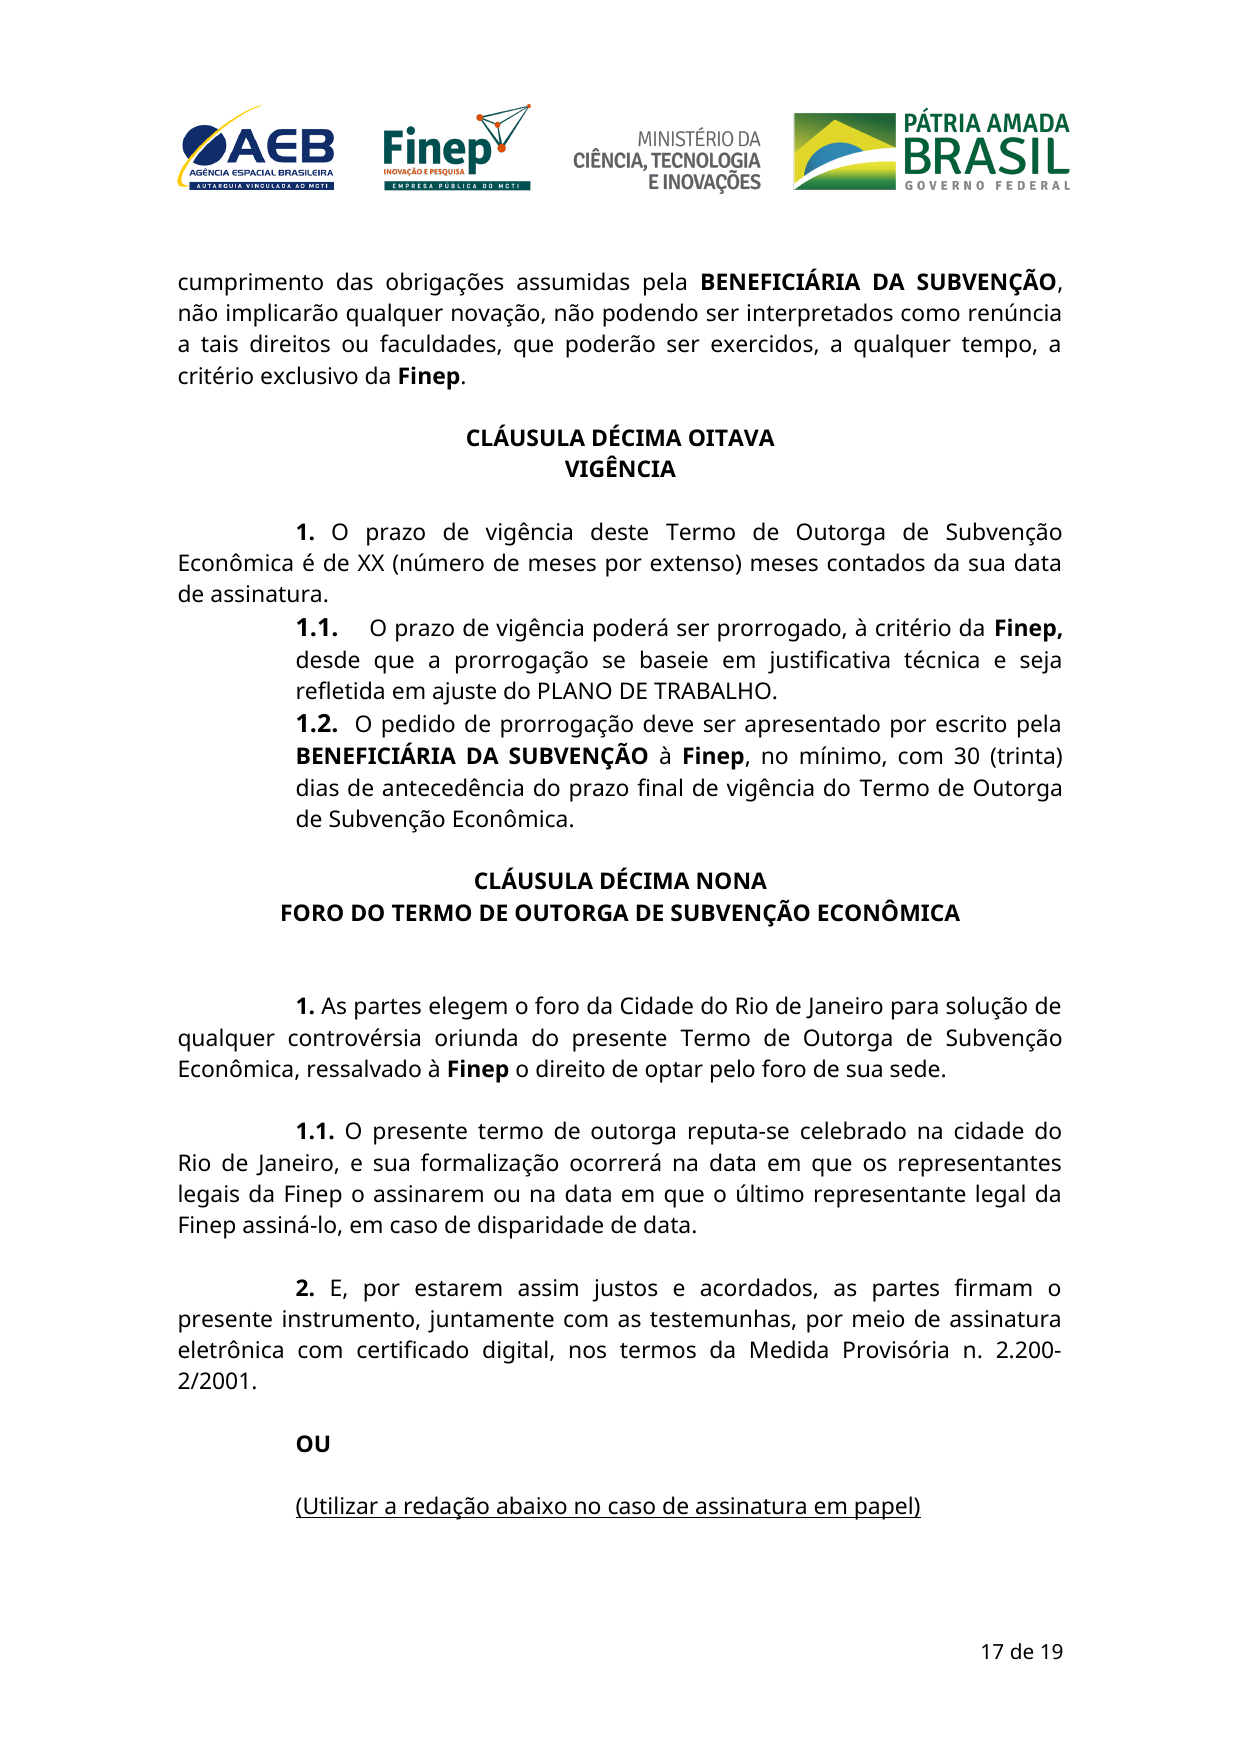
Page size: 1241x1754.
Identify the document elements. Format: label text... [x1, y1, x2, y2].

list O pedido de prorrogação deve ser apresentado por escrito pela BENEFICIÁRIA DA SUBVENÇÃO à Finep, no mínimo, com 30 (trinta) dias de antecedência do prazo final de vigência do Termo de Outorga de Subvenção Econômica. [295, 706, 1063, 834]
subtitle VIGÊNCIA [177, 453, 1063, 484]
text (Utilizar a redação abaixo no caso de assinatura em papel) [177, 1490, 1063, 1521]
text cumprimento das obrigações assumidas pela BENEFICIÁRIA DA SUBVENÇÃO, não implicarão qualquer novação, não podendo ser interpretados como renúncia a tais direitos ou faculdades, que poderão ser exercidos, a qualquer tempo, a critério exclusivo da Finep. [177, 266, 1063, 391]
subtitle FORO DO TERMO DE OUTORGA DE SUBVENÇÃO ECONÔMICA [177, 896, 1063, 928]
text 1. O prazo de vigência deste Termo de Outorga de Subvenção Econômica é de XX (número de meses por extenso) meses contados da sua data de assinatura. [177, 516, 1063, 609]
text OU [177, 1428, 1063, 1459]
subtitle CLÁUSULA DÉCIMA NONA [177, 865, 1063, 896]
text 1. As partes elegem o foro da Cidade do Rio de Janeiro para solução de qualquer controvérsia oriunda do presente Termo de Outorga de Subvenção Econômica, ressalvado à Finep o direito de optar pelo foro de sua sede. [177, 990, 1063, 1084]
text 2. E, por estarem assim justos e acordados, as partes firmam o presente instrumento, juntamente com as testemunhas, por meio de assinatura eletrônica com certificado digital, nos termos da Medida Provisória n. 2.200-2/2001. [177, 1271, 1063, 1396]
list O prazo de vigência poderá ser prorrogado, à critério da Finep, desde que a prorrogação se baseie em justificativa técnica e seja refletida em ajuste do PLANO DE TRABALHO. [295, 609, 1063, 706]
subtitle CLÁUSULA DÉCIMA OITAVA [177, 422, 1063, 453]
text 1.1. O presente termo de outorga reputa-se celebrado na cidade do Rio de Janeiro, e sua formalização ocorrerá na data em que os representantes legais da Finep o assinarem ou na data em que o último representante legal da Finep assiná-lo, em caso de disparidade de data. [177, 1115, 1063, 1240]
